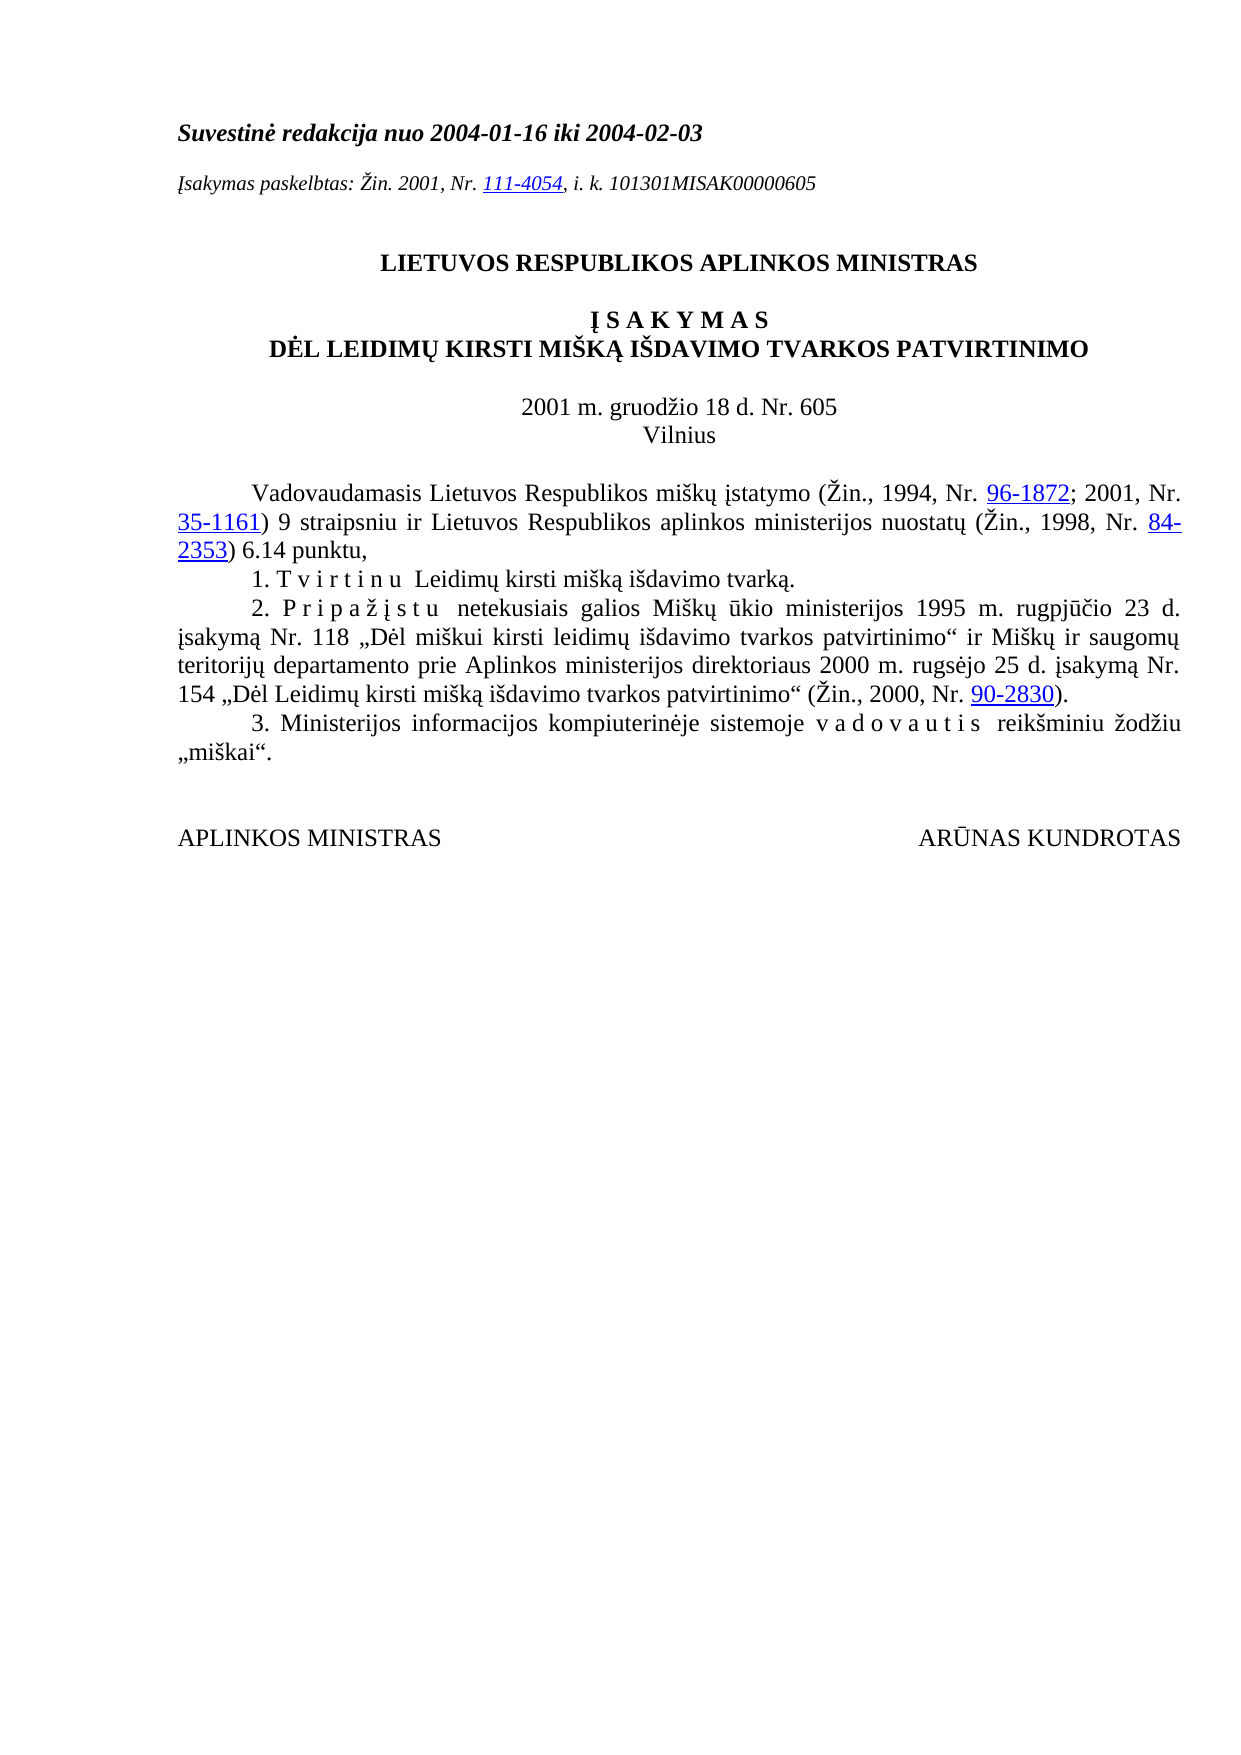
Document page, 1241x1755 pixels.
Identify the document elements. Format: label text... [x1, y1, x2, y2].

text Vadovaudamasis Lietuvos Respublikos miškų įstatymo (Žin., 1994, Nr. 96-1872; 2001, Nr. 35-1161) 9 straipsniu ir Lietuvos Respublikos aplinkos ministerijos nuostatų (Žin., 1998, Nr. 84-2353) 6.14 punktu, [177, 478, 1181, 564]
text Į S A K Y M A S [177, 305, 1181, 334]
text Suvestinė redakcija nuo 2004-01-16 iki 2004-02-03 [177, 118, 1181, 147]
text DĖL LEIDIMŲ KIRSTI MIŠKĄ IŠDAVIMO TVARKOS PATVIRTINIMO [177, 334, 1181, 363]
text 3. Ministerijos informacijos kompiuterinėje sistemoje vadovautis reikšminiu žodžiu „miškai“. [177, 708, 1181, 765]
text Vilnius [177, 420, 1181, 449]
text 1. Tvirtinu Leidimų kirsti mišką išdavimo tvarką. [177, 564, 1181, 593]
text 2. Pripažįstu netekusiais galios Miškų ūkio ministerijos 1995 m. rugpjūčio 23 d. įsakymą Nr. 118 „Dėl miškui kirsti leidimų išdavimo tvarkos patvirtinimo“ ir Miškų ir saugomų teritorijų departamento prie Aplinkos ministerijos direktoriaus 2000 m. rugsėjo 25 d. įsakymą Nr. 154 „Dėl Leidimų kirsti mišką išdavimo tvarkos patvirtinimo“ (Žin., 2000, Nr. 90-2830). [177, 593, 1181, 708]
text APLINKOS MINISTRAS ARŪNAS KUNDROTAS [177, 823, 1181, 852]
text Įsakymas paskelbtas: Žin. 2001, Nr. 111-4054, i. k. 101301MISAK00000605 [177, 171, 1181, 195]
text LIETUVOS RESPUBLIKOS APLINKOS MINISTRAS [177, 248, 1181, 277]
text 2001 m. gruodžio 18 d. Nr. 605 [177, 392, 1181, 420]
